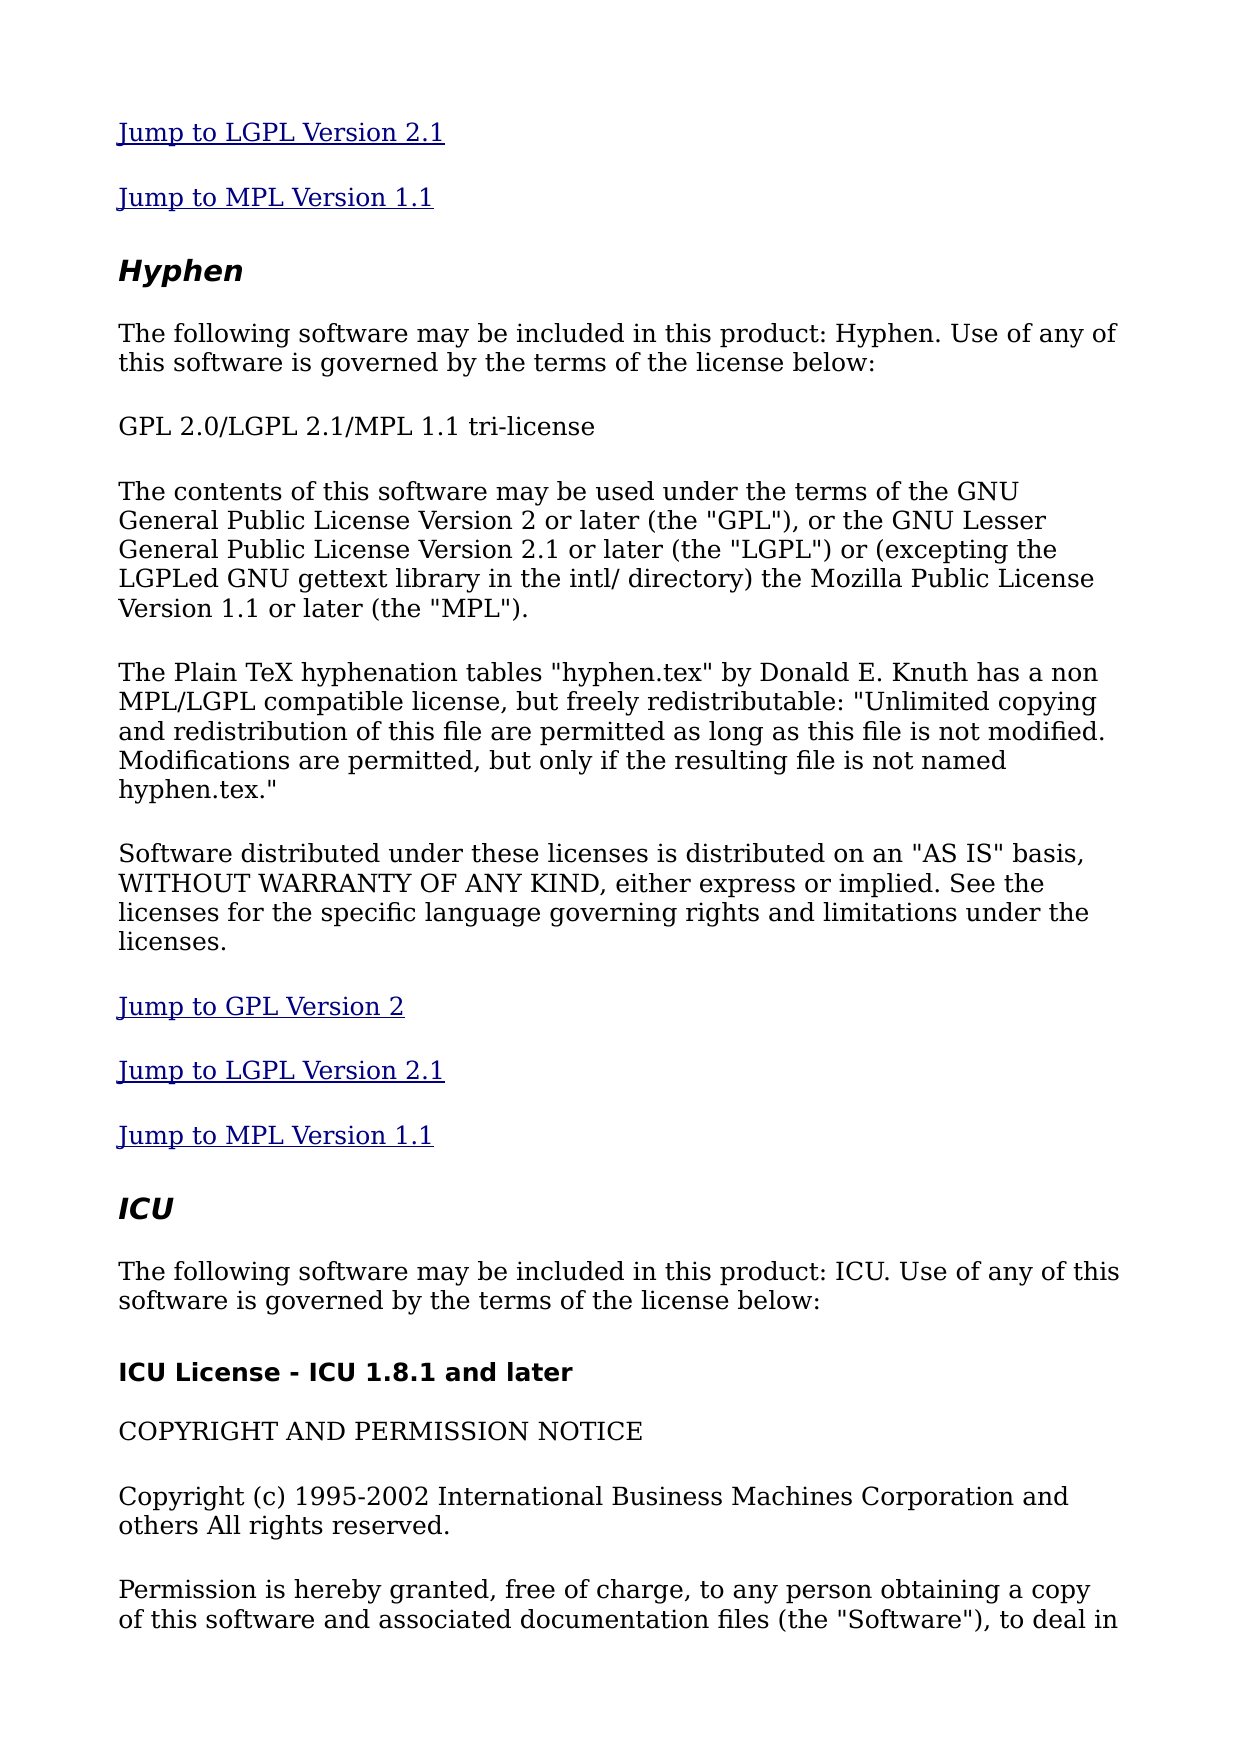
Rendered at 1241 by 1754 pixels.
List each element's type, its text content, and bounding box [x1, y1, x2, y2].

text The contents of this software may be used under the terms of the GNU General Public License Version 2 or later (the "GPL"), or the GNU Lesser General Public License Version 2.1 or later (the "LGPL") or (excepting the LGPLed GNU gettext library in the intl/ directory) the Mozilla Public License Version 1.1 or later (the "MPL"). [118, 477, 1122, 623]
text Jump to LGPL Version 2.1 [118, 1056, 1122, 1085]
text Copyright (c) 1995-2002 International Business Machines Corporation and others All rights reserved. [118, 1482, 1122, 1540]
subtitle Hyphen [118, 254, 1122, 288]
text GPL 2.0/LGPL 2.1/MPL 1.1 tri-license [118, 412, 1122, 442]
text COPYRIGHT AND PERMISSION NOTICE [118, 1417, 1122, 1446]
text Jump to MPL Version 1.1 [118, 1121, 1122, 1150]
text Permission is hereby granted, free of charge, to any person obtaining a copy of this software and associated documentation files (the "Software"), to deal in [118, 1576, 1122, 1634]
text The following software may be included in this product: Hyphen. Use of any of this software is governed by the terms of the license below: [118, 319, 1122, 377]
text Software distributed under these licenses is distributed on an "AS IS" basis, WITHOUT WARRANTY OF ANY KIND, either express or implied. See the licenses for the specific language governing rights and limitations under the licenses. [118, 839, 1122, 956]
text The Plain TeX hyphenation tables "hyphen.tex" by Donald E. Knuth has a non MPL/LGPL compatible license, but freely redistributable: "Unlimited copying and redistribution of this file are permitted as long as this file is not modified. Modifications are permitted, but only if the resulting file is not named hyphen.tex." [118, 658, 1122, 804]
subtitle ICU [118, 1193, 1122, 1227]
text Jump to MPL Version 1.1 [118, 183, 1122, 212]
text Jump to GPL Version 2 [118, 992, 1122, 1021]
subtitle ICU License - ICU 1.8.1 and later [118, 1358, 1122, 1387]
text The following software may be included in this product: ICU. Use of any of this software is governed by the terms of the license below: [118, 1257, 1122, 1315]
text Jump to LGPL Version 2.1 [118, 118, 1122, 147]
